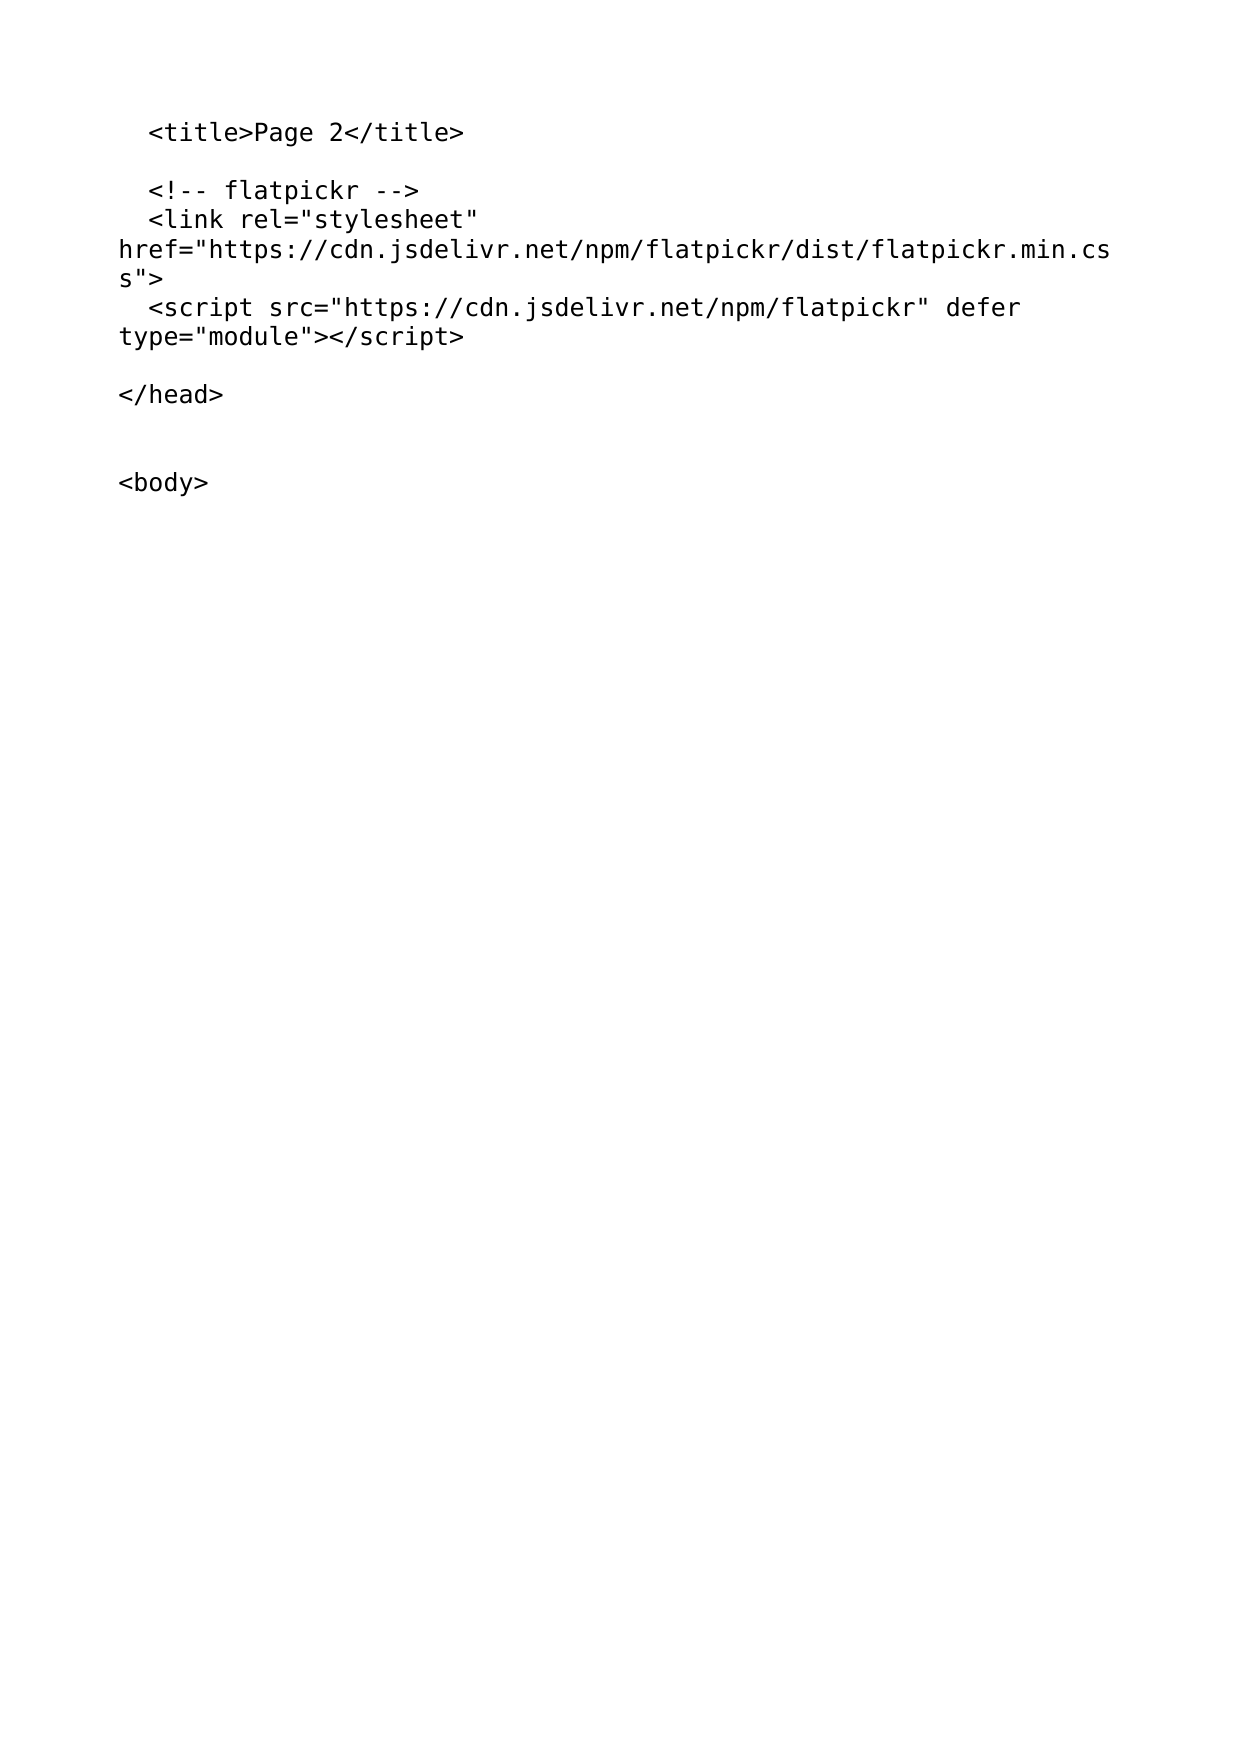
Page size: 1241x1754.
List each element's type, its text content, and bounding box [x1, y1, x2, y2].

text <title>Page 2</title> <!-- flatpickr --> <link rel="stylesheet" href="https://cdn.jsdelivr.net/npm/flatpickr/dist/flatpickr.min.css"> <script src="https://cdn.jsdelivr.net/npm/flatpickr" defer type="module"></script> </head> <body> [118, 118, 1122, 497]
